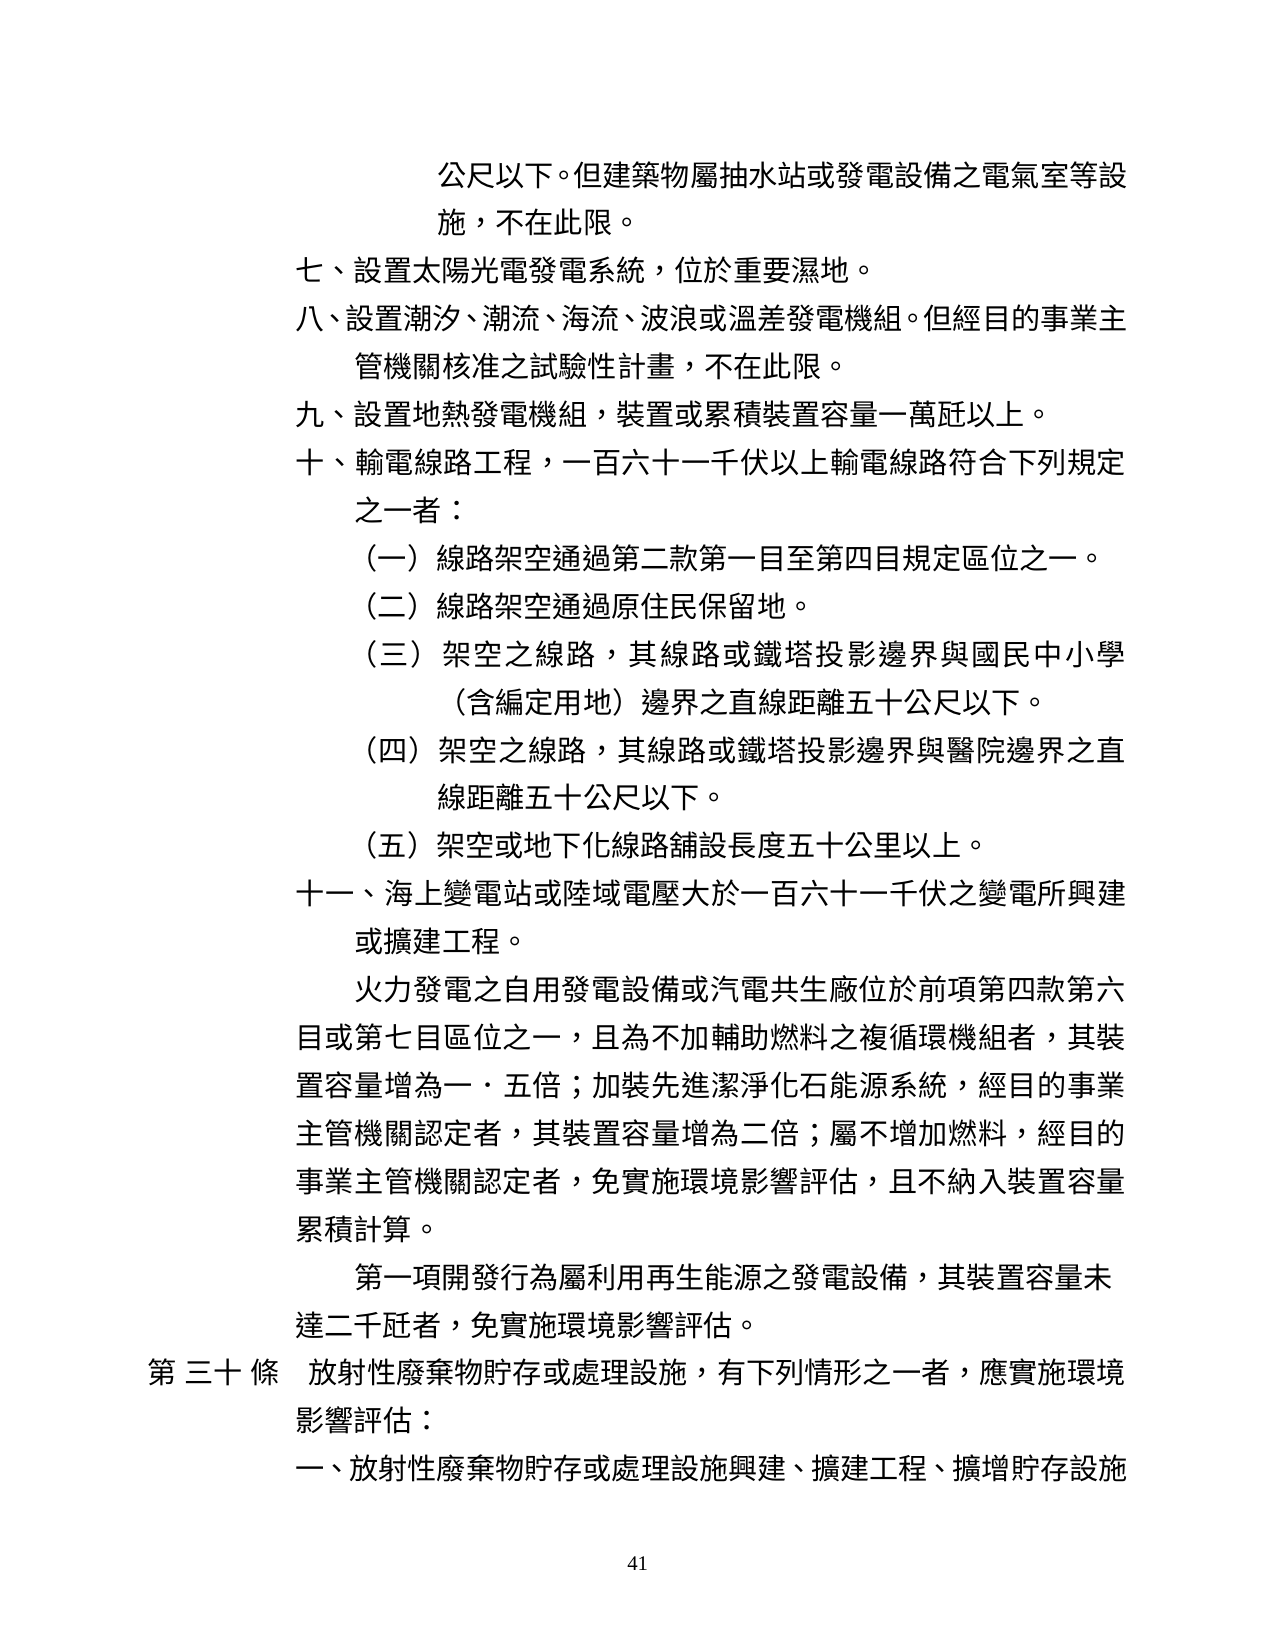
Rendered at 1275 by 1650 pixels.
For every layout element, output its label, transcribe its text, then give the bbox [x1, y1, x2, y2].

text 八、設置潮汐、潮流、海流、波浪或溫差發電機組。但經目的事業主管機關核准之試驗性計畫，不在此限。 [295, 291, 1127, 387]
text 七、設置太陽光電發電系統，位於重要濕地。 [295, 243, 1127, 291]
text （二）線路架空通過原住民保留地。 [348, 579, 1127, 627]
text （四）架空之線路，其線路或鐵塔投影邊界與醫院邊界之直線距離五十公尺以下。 [348, 723, 1127, 818]
text （一）線路架空通過第二款第一目至第四目規定區位之一。 [348, 531, 1127, 579]
text （五）架空或地下化線路舖設長度五十公里以上。 [348, 818, 1127, 866]
text 第 三十 條 放射性廢棄物貯存或處理設施，有下列情形之一者，應實施環境影響評估： [148, 1346, 1127, 1441]
text 一、放射性廢棄物貯存或處理設施興建、擴建工程、擴增貯存設施 [295, 1441, 1127, 1489]
text 公尺以下。但建築物屬抽水站或發電設備之電氣室等設施，不在此限。 [348, 148, 1127, 243]
text 九、設置地熱發電機組，裝置或累積裝置容量一萬瓩以上。 [295, 387, 1127, 435]
text （三）架空之線路，其線路或鐵塔投影邊界與國民中小學（含編定用地）邊界之直線距離五十公尺以下。 [348, 627, 1127, 723]
text 第一項開發行為屬利用再生能源之發電設備，其裝置容量未達二千瓩者，免實施環境影響評估。 [295, 1250, 1127, 1346]
text 十一、海上變電站或陸域電壓大於一百六十一千伏之變電所興建或擴建工程。 [295, 866, 1127, 962]
text 十、輸電線路工程，一百六十一千伏以上輸電線路符合下列規定之一者： [295, 435, 1127, 531]
text 火力發電之自用發電設備或汽電共生廠位於前項第四款第六目或第七目區位之一，且為不加輔助燃料之複循環機組者，其裝置容量增為一．五倍；加裝先進潔淨化石能源系統，經目的事業主管機關認定者，其裝置容量增為二倍；屬不增加燃料，經目的事業主管機關認定者，免實施環境影響評估，且不納入裝置容量累積計算。 [295, 962, 1127, 1250]
